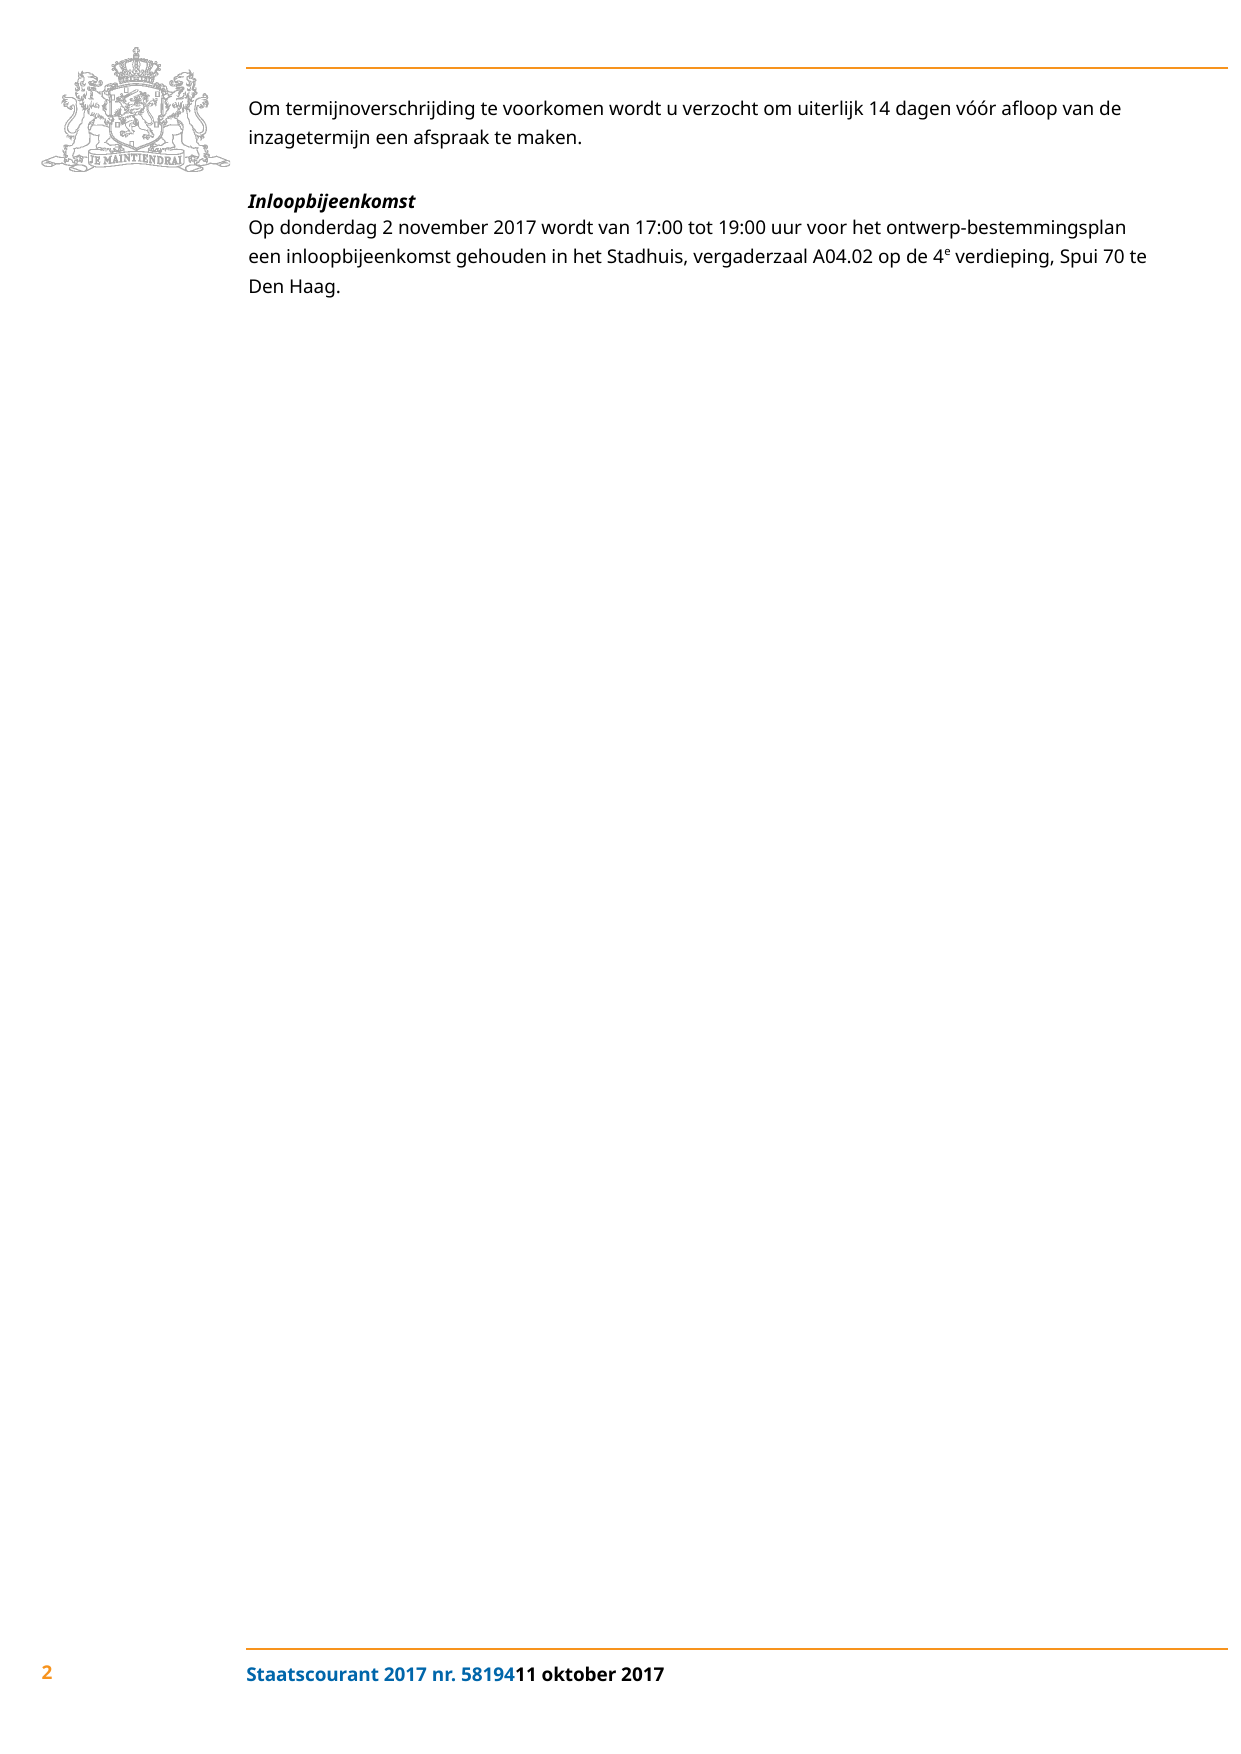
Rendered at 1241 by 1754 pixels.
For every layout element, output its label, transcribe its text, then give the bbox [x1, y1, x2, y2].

text Op donderdag 2 november 2017 wordt van 17:00 tot 19:00 uur voor het ontwerp-bestemmingsplan een inloopbijeenkomst gehouden in het Stadhuis, vergaderzaal A04.02 op de 4e verdieping, Spui 70 te Den Haag. [248, 214, 1152, 299]
picture [41, 47, 231, 172]
text Inloopbijeenkomst [248, 188, 1152, 214]
text Om termijnoverschrijding te voorkomen wordt u verzocht om uiterlijk 14 dagen vóór afloop van de inzagetermijn een afspraak te maken. [248, 95, 1152, 150]
